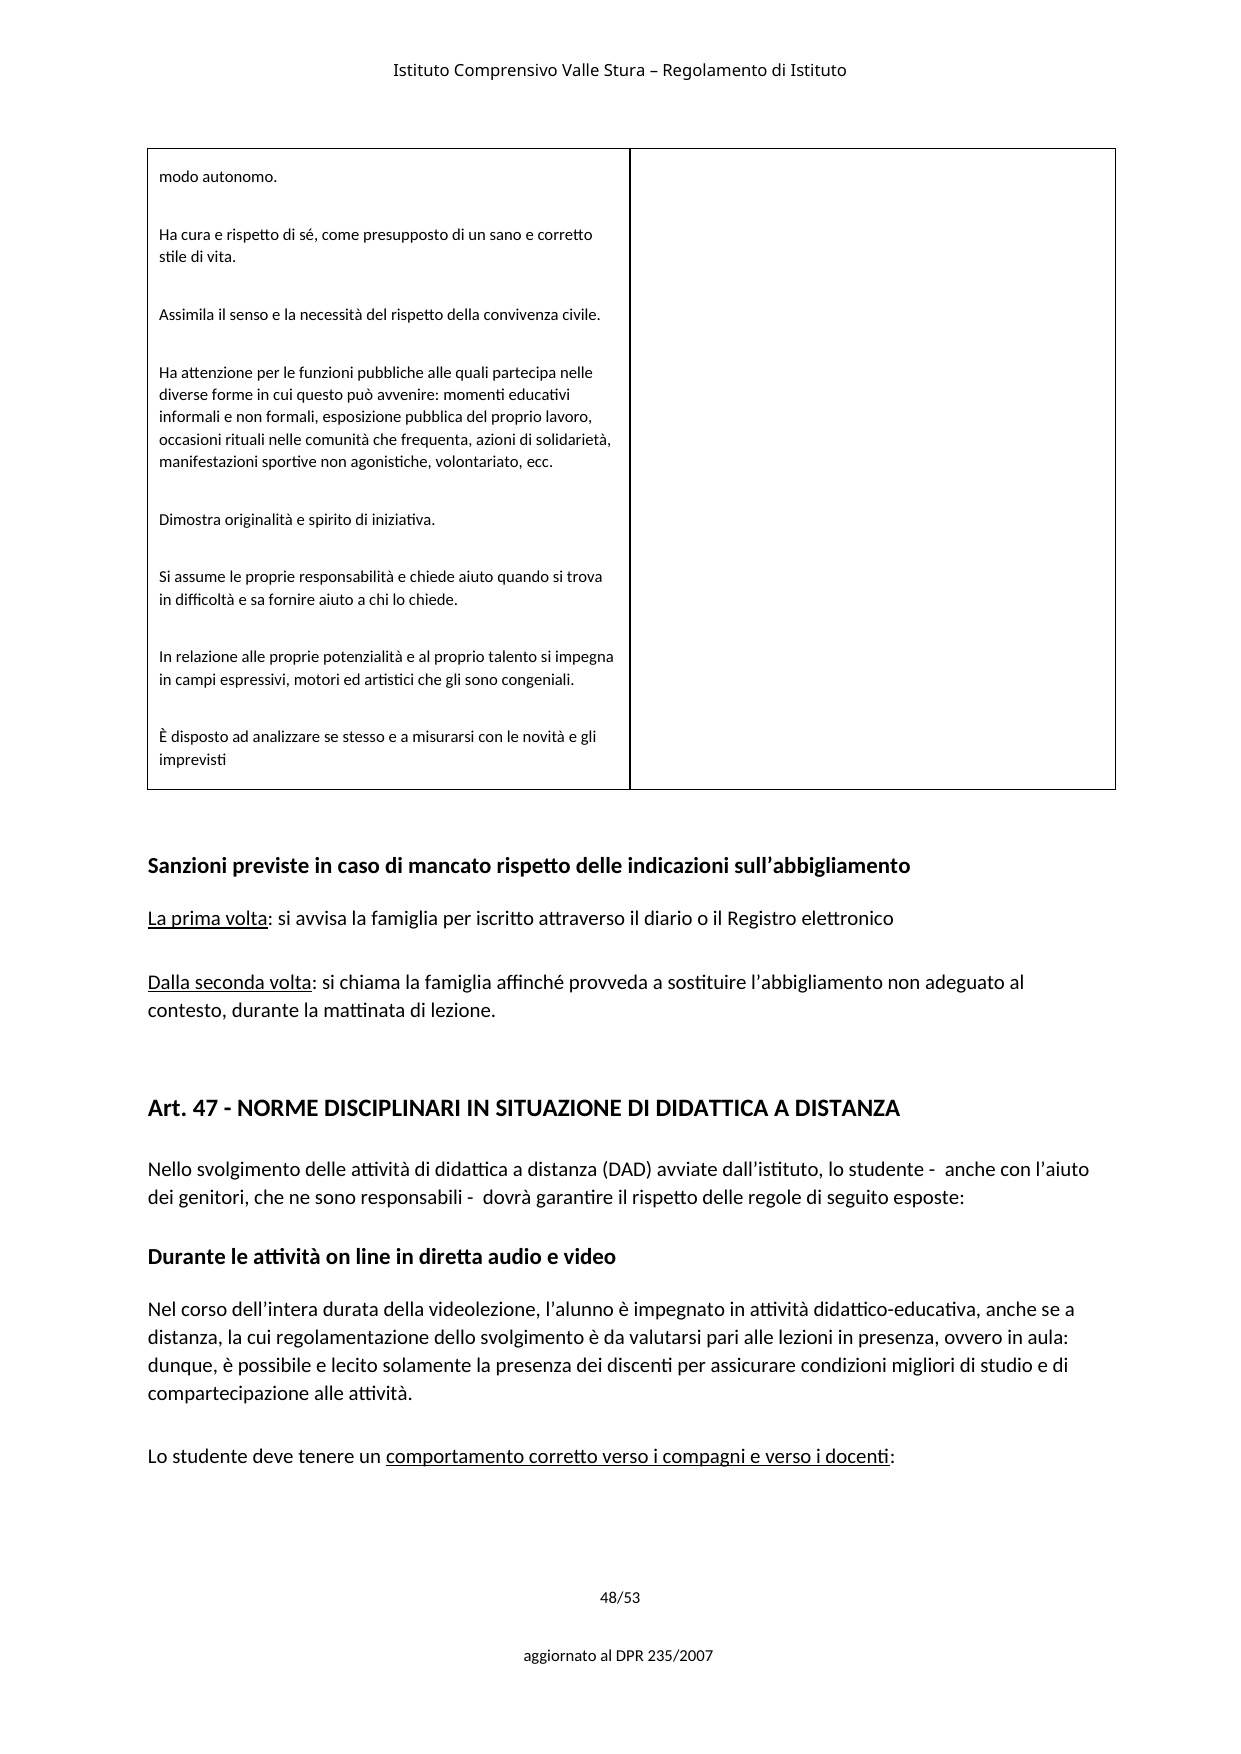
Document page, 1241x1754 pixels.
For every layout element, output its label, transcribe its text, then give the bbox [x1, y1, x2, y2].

subtitle Sanzioni previste in caso di mancato rispetto delle indicazioni sull’abbigliamento [148, 851, 1093, 879]
table_cell [631, 149, 1115, 789]
list Art. 47 - NORME DISCIPLINARI IN SITUAZIONE DI DIDATTICA A DISTANZA [148, 1092, 1093, 1123]
text La prima volta: si avvisa la famiglia per iscritto attraverso il diario o il Registro elettronico [148, 906, 1093, 931]
subtitle Durante le attività on line in diretta audio e video [148, 1242, 1093, 1270]
text Lo studente deve tenere un comportamento corretto verso i compagni e verso i docenti: [148, 1443, 1093, 1469]
text Dalla seconda volta: si chiama la famiglia affinché provveda a sostituire l’abbigliamento non adeguato al contesto, durante la mattinata di lezione. [148, 969, 1093, 1022]
text Nel corso dell’intera durata della videolezione, l’alunno è impegnato in attività didattico-educativa, anche se a distanza, la cui regolamentazione dello svolgimento è da valutarsi pari alle lezioni in presenza, ovvero in aula: dunque, è possibile e lecito solamente la presenza dei discenti per assicurare condizioni migliori di studio e di compartecipazione alle attività. [148, 1296, 1093, 1406]
text Nello svolgimento delle attività di didattica a distanza (DAD) avviate dall’istituto, lo studente - anche con l’aiuto dei genitori, che ne sono responsabili - dovrà garantire il rispetto delle regole di seguito esposte: [148, 1156, 1093, 1209]
table_cell modo autonomo. Ha cura e rispetto di sé, come presupposto di un sano e corretto stile di vita. Assimila il senso e la necessità del rispetto della convivenza civile. Ha attenzione per le funzioni pubbliche alle quali partecipa nelle diverse forme in cui questo può avvenire: momenti educativi informali e non formali, esposizione pubblica del proprio lavoro, occasioni rituali nelle comunità che frequenta, azioni di solidarietà, manifestazioni sportive non agonistiche, volontariato, ecc. Dimostra originalità e spirito di iniziativa. Si assume le proprie responsabilità e chiede aiuto quando si trova in difficoltà e sa fornire aiuto a chi lo chiede. In relazione alle proprie potenzialità e al proprio talento si impegna in campi espressivi, motori ed artistici che gli sono congeniali. È disposto ad analizzare se stesso e a misurarsi con le novità e gli imprevisti [148, 149, 629, 789]
